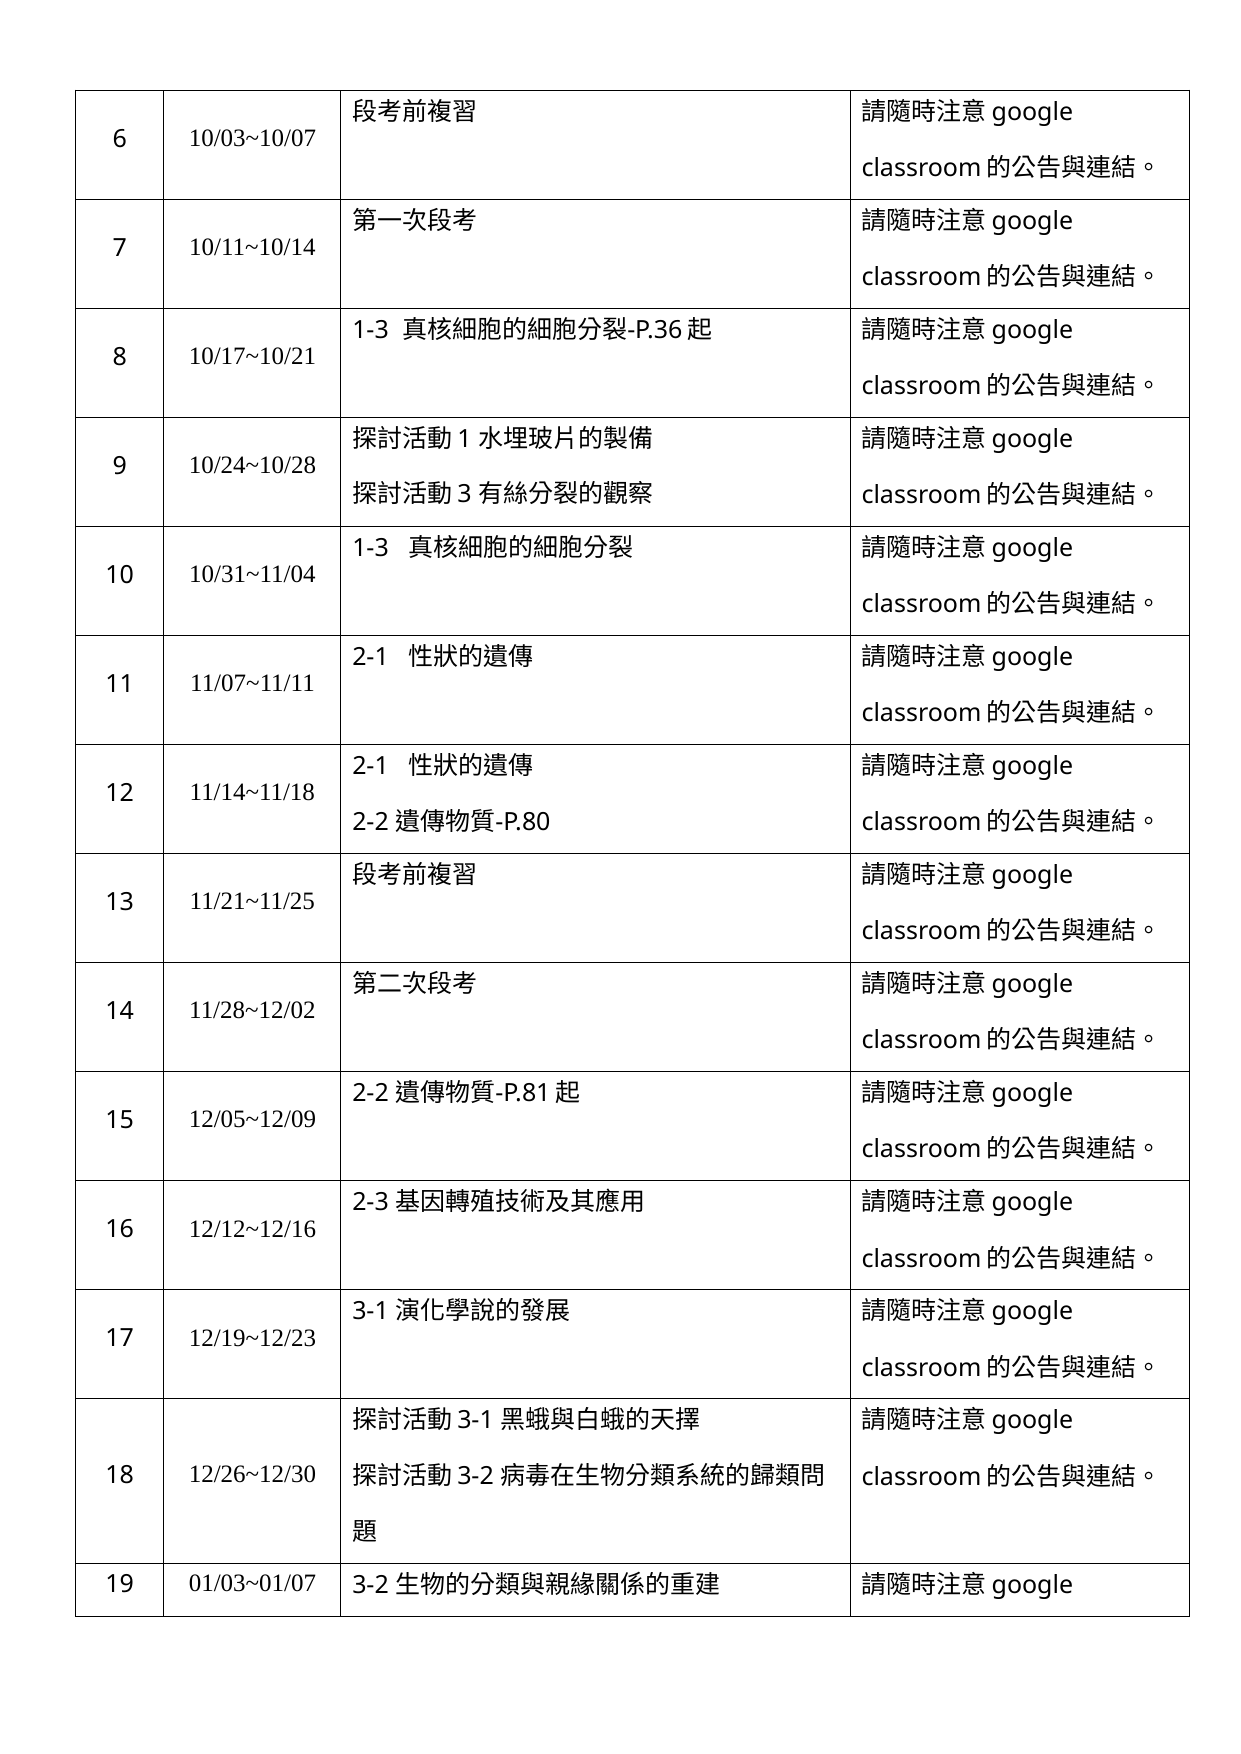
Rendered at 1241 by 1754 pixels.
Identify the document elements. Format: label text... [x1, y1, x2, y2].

table_cell 7 [76, 200, 163, 308]
table_cell 請隨時注意google classroom的公告與連結。 [851, 309, 1189, 417]
table_cell 請隨時注意google classroom的公告與連結。 [851, 1290, 1189, 1398]
table_cell 10/11~10/14 [164, 200, 340, 308]
table_cell 請隨時注意google classroom的公告與連結。 [851, 636, 1189, 744]
table_cell 請隨時注意google classroom的公告與連結。 [851, 1181, 1189, 1289]
table_cell 2-1 性狀的遺傳 2-2 遺傳物質-P.80 [341, 745, 850, 853]
table_cell 11/28~12/02 [164, 963, 340, 1071]
table_cell 2-3 基因轉殖技術及其應用 [341, 1181, 850, 1289]
table_cell 第二次段考 [341, 963, 850, 1071]
table_cell 11/21~11/25 [164, 854, 340, 962]
table_cell 段考前複習 [341, 854, 850, 962]
table_cell 12/19~12/23 [164, 1290, 340, 1398]
table_cell 15 [76, 1072, 163, 1180]
table_cell 段考前複習 [341, 91, 850, 198]
table_cell 12 [76, 745, 163, 853]
table_cell 10/31~11/04 [164, 527, 340, 635]
table_cell 13 [76, 854, 163, 962]
table_cell 請隨時注意google classroom的公告與連結。 [851, 418, 1189, 526]
table_cell 2-2 遺傳物質-P.81起 [341, 1072, 850, 1180]
table_cell 6 [76, 91, 163, 198]
table_cell 16 [76, 1181, 163, 1289]
table_cell 請隨時注意google classroom的公告與連結。 [851, 745, 1189, 853]
table_cell 12/05~12/09 [164, 1072, 340, 1180]
table_cell 請隨時注意google classroom的公告與連結。 [851, 91, 1189, 198]
table_cell 12/12~12/16 [164, 1181, 340, 1289]
table_cell 10 [76, 527, 163, 635]
table_cell 請隨時注意google classroom的公告與連結。 [851, 200, 1189, 308]
table_cell 請隨時注意google classroom的公告與連結。 [851, 527, 1189, 635]
table_cell 19 [76, 1564, 163, 1616]
table_cell 10/03~10/07 [164, 91, 340, 198]
table_cell 18 [76, 1399, 163, 1563]
table_cell 10/17~10/21 [164, 309, 340, 417]
table_cell 9 [76, 418, 163, 526]
table_cell 請隨時注意google classroom的公告與連結。 [851, 1072, 1189, 1180]
table_cell 3-1 演化學說的發展 [341, 1290, 850, 1398]
table_cell 1-3 真核細胞的細胞分裂-P.36起 [341, 309, 850, 417]
table_cell 14 [76, 963, 163, 1071]
table_cell 11/07~11/11 [164, 636, 340, 744]
table_cell 11/14~11/18 [164, 745, 340, 853]
table_cell 請隨時注意google classroom的公告與連結。 [851, 854, 1189, 962]
table_cell 1-3 真核細胞的細胞分裂 [341, 527, 850, 635]
table_cell 12/26~12/30 [164, 1399, 340, 1563]
table_cell 探討活動1 水埋玻片的製備 探討活動3 有絲分裂的觀察 [341, 418, 850, 526]
table_cell 10/24~10/28 [164, 418, 340, 526]
table_cell 2-1 性狀的遺傳 [341, 636, 850, 744]
table_cell 請隨時注意google classroom的公告與連結。 [851, 963, 1189, 1071]
table_cell 請隨時注意google [851, 1564, 1189, 1616]
table_cell 3-2 生物的分類與親緣關係的重建 [341, 1564, 850, 1616]
table_cell 第一次段考 [341, 200, 850, 308]
table_cell 11 [76, 636, 163, 744]
table_cell 探討活動3-1 黑蛾與白蛾的天擇 探討活動3-2 病毒在生物分類系統的歸類問題 [341, 1399, 850, 1563]
table_cell 8 [76, 309, 163, 417]
table_cell 01/03~01/07 [164, 1564, 340, 1616]
table_cell 17 [76, 1290, 163, 1398]
table_cell 請隨時注意google classroom的公告與連結。 [851, 1399, 1189, 1563]
